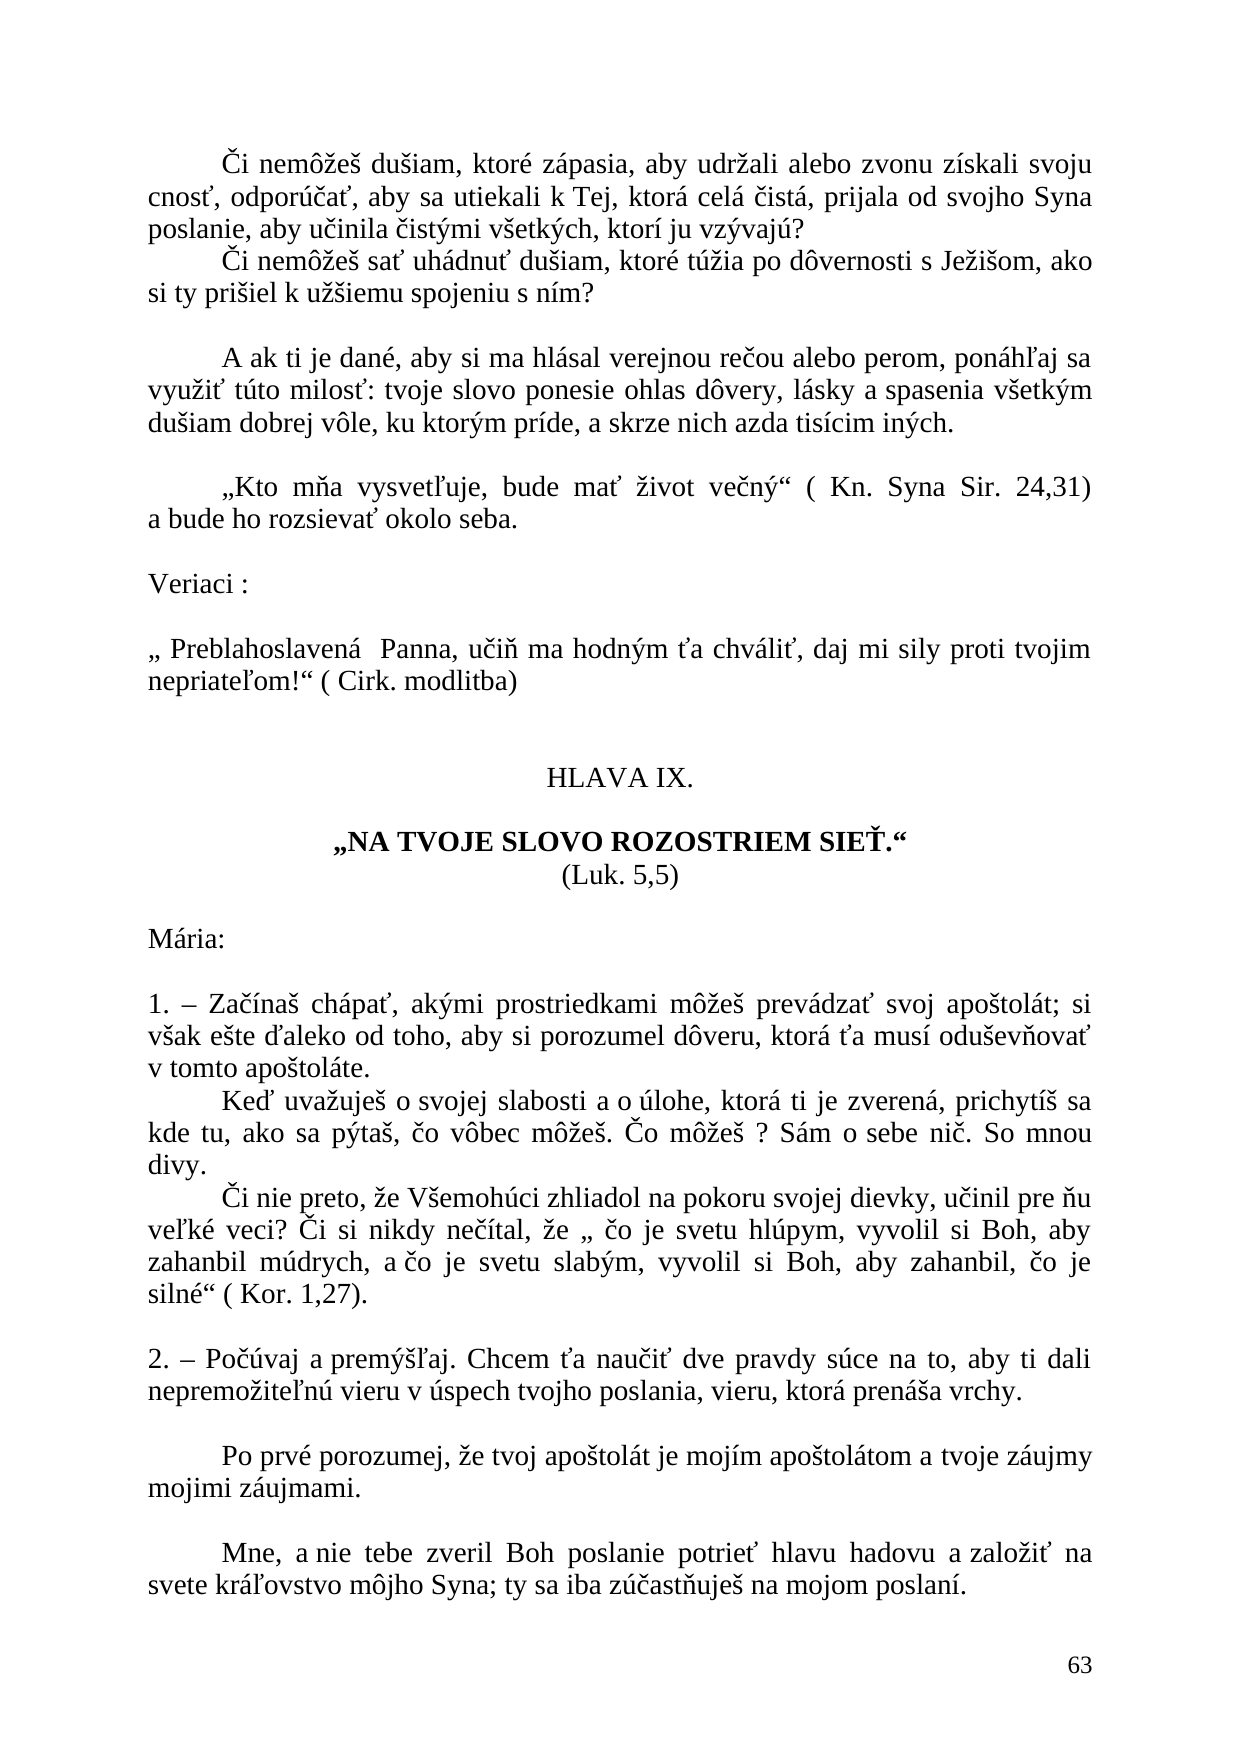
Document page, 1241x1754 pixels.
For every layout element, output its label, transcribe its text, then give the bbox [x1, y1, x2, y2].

text 2. – Počúvaj a premýšľaj. Chcem ťa naučiť dve pravdy súce na to, aby ti dali nepremožiteľnú vieru v úspech tvojho poslania, vieru, ktorá prenáša vrchy. [148, 1342, 1092, 1407]
text Veriaci : [148, 567, 1092, 600]
text Či nemôžeš sať uhádnuť dušiam, ktoré túžia po dôvernosti s Ježišom, ako si ty prišiel k užšiemu spojeniu s ním? [148, 244, 1092, 309]
text HLAVA IX. [148, 761, 1092, 793]
text A ak ti je dané, aby si ma hlásal verejnou rečou alebo perom, ponáhľaj sa využiť túto milosť: tvoje slovo ponesie ohlas dôvery, lásky a spasenia všetkým dušiam dobrej vôle, ku ktorým príde, a skrze nich azda tisícim iných. [148, 341, 1092, 438]
text Mne, a nie tebe zveril Boh poslanie potrieť hlavu hadovu a založiť na svete kráľovstvo môjho Syna; ty sa iba zúčastňuješ na mojom poslaní. [148, 1536, 1092, 1601]
text Či nie preto, že Všemohúci zhliadol na pokoru svojej dievky, učinil pre ňu veľké veci? Či si nikdy nečítal, že „ čo je svetu hlúpym, vyvolil si Boh, aby zahanbil múdrych, a čo je svetu slabým, vyvolil si Boh, aby zahanbil, čo je silné“ ( Kor. 1,27). [148, 1181, 1092, 1310]
text „ Preblahoslavená Panna, učiň ma hodným ťa chváliť, daj mi sily proti tvojim nepriateľom!“ ( Cirk. modlitba) [148, 632, 1092, 697]
text Po prvé porozumej, že tvoj apoštolát je mojím apoštolátom a tvoje záujmy mojimi záujmami. [148, 1439, 1092, 1504]
text 1. – Začínaš chápať, akými prostriedkami môžeš prevádzať svoj apoštolát; si však ešte ďaleko od toho, aby si porozumel dôveru, ktorá ťa musí oduševňovať v tomto apoštoláte. [148, 987, 1092, 1084]
text Či nemôžeš dušiam, ktoré zápasia, aby udržali alebo zvonu získali svoju cnosť, odporúčať, aby sa utiekali k Tej, ktorá celá čistá, prijala od svojho Syna poslanie, aby učinila čistými všetkých, ktorí ju vzývajú? [148, 148, 1092, 244]
text „NA TVOJE SLOVO ROZOSTRIEM SIEŤ.“ [148, 826, 1092, 858]
text Mária: [148, 923, 1092, 955]
text Keď uvažuješ o svojej slabosti a o úlohe, ktorá ti je zverená, prichytíš sa kde tu, ako sa pýtaš, čo vôbec môžeš. Čo môžeš ? Sám o sebe nič. So mnou divy. [148, 1084, 1092, 1181]
text (Luk. 5,5) [148, 858, 1092, 890]
text „Kto mňa vysvetľuje, bude mať život večný“ ( Kn. Syna Sir. 24,31) a bude ho rozsievať okolo seba. [148, 471, 1092, 535]
